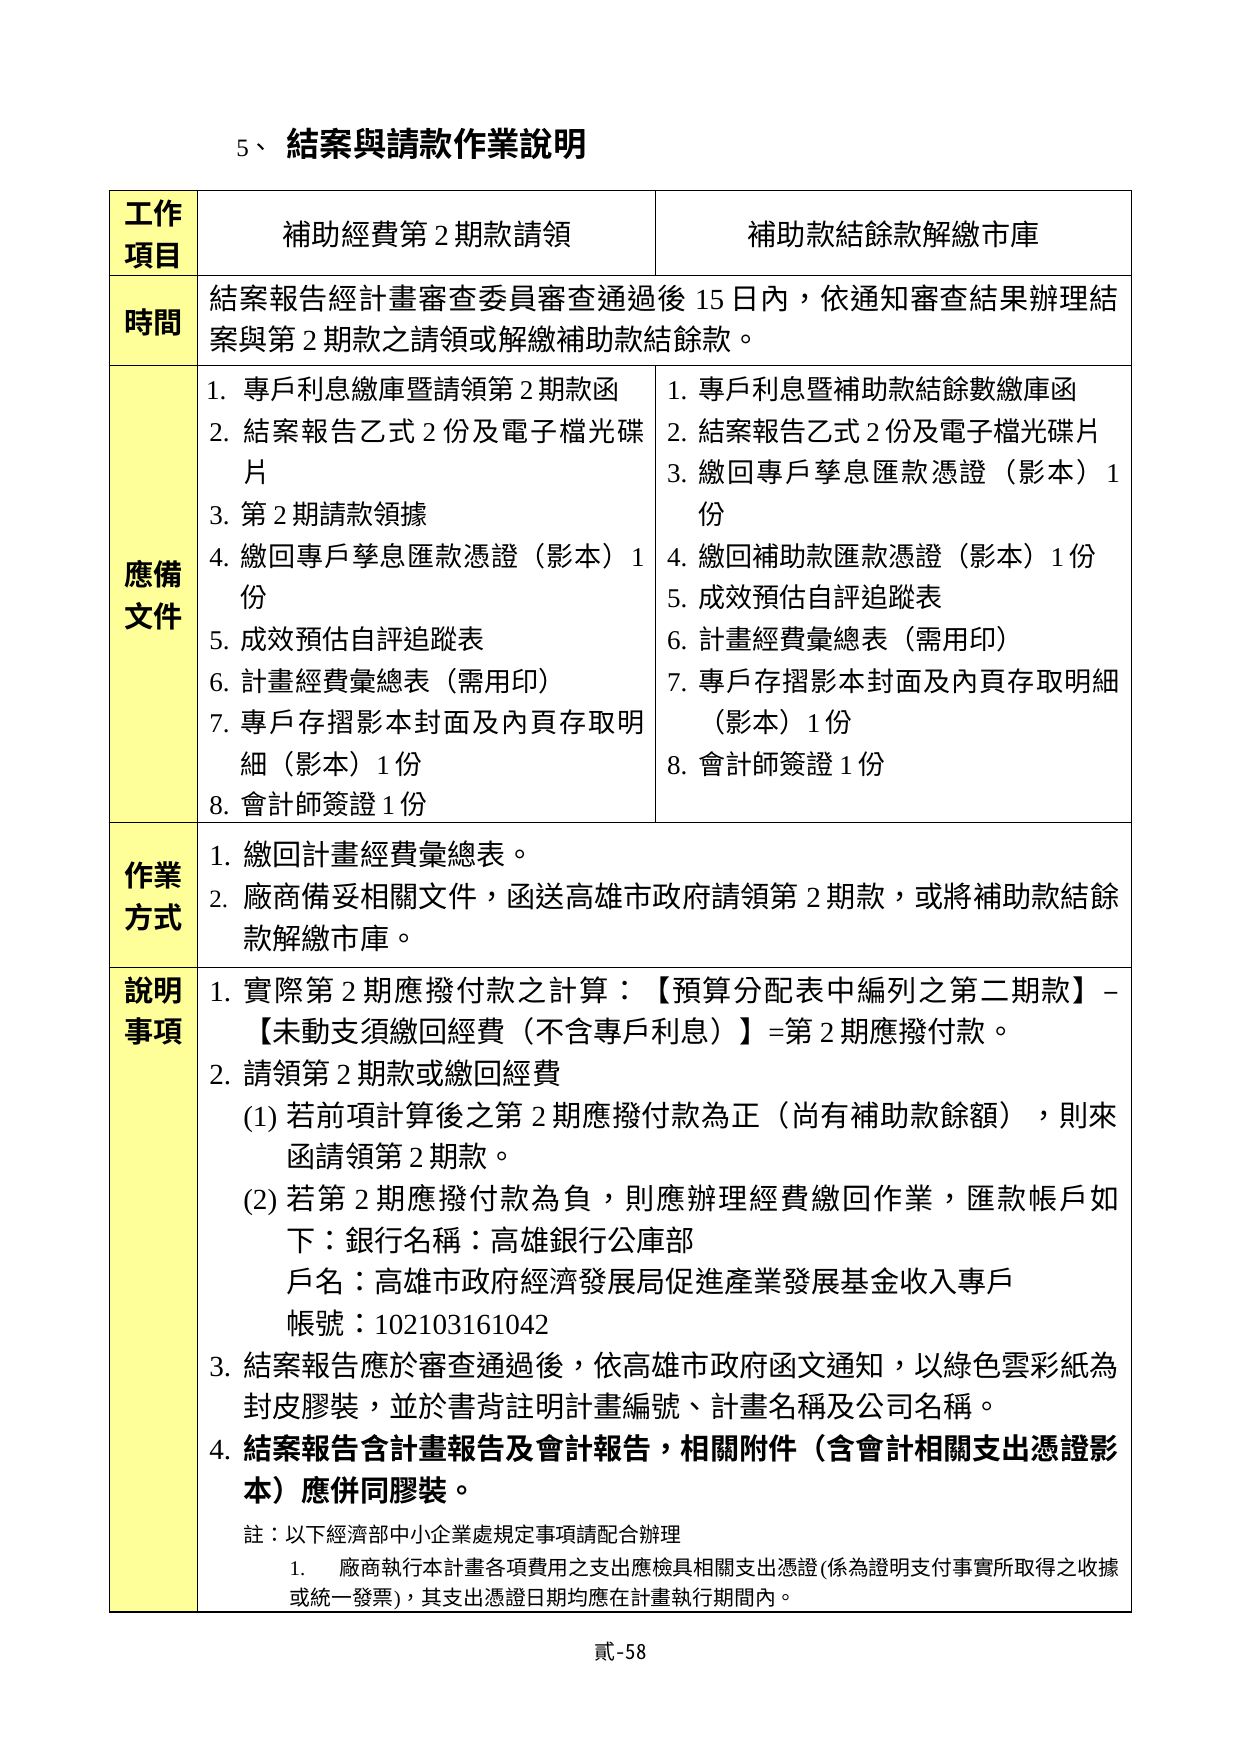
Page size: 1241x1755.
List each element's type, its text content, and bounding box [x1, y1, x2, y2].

table_cell 專戶利息暨補助款結餘數繳庫函 結案報告乙式2份及電子檔光碟片 繳回專戶孳息匯款憑證（影本）1份 繳回補助款匯款憑證（影本）1份 成效預估自評追蹤表 計畫經費彙總表（需用印） 專戶存摺影本封面及內頁存取明細（影本）1份 會計師簽證1份 [656, 366, 1131, 822]
table_cell 專戶利息繳庫暨請領第2期款函 結案報告乙式2份及電子檔光碟片 第2期請款領據 繳回專戶孳息匯款憑證（影本）1份 成效預估自評追蹤表 計畫經費彙總表（需用印） 專戶存摺影本封面及內頁存取明細（影本）1份 會計師簽證1份 [198, 366, 655, 822]
table_cell 說明事項 [110, 968, 197, 1611]
table_cell 實際第2期應撥付款之計算：【預算分配表中編列之第二期款】–【未動支須繳回經費（不含專戶利息）】=第2期應撥付款。 請領第2期款或繳回經費 若前項計算後之第2期應撥付款為正（尚有補助款餘額），則來函請領第2期款。 若第2期應撥付款為負，則應辦理經費繳回作業，匯款帳戶如下：銀行名稱：高雄銀行公庫部 戶名：高雄市政府經濟發展局促進產業發展基金收入專戶 帳號：102103161042 結案報告應於審查通過後，依高雄市政府函文通知，以綠色雲彩紙為封皮膠裝，並於書背註明計畫編號、計畫名稱及公司名稱。 結案報告含計畫報告及會計報告，相關附件（含會計相關支出憑證影本）應併同膠裝。 註：以下經濟部中小企業處規定事項請配合辦理 廠商執行本計畫各項費用之支出應檢具相關支出憑證(係為證明支付事實所取得之收據或統一發票)，其支出憑證日期均應在計畫執行期間內。 發票或收據正本請註記「經濟部地方型SBIR計畫補助」，若該筆支出發票同時列報其他政府補助計畫，則應附上分攤表以示區別；所有影本資料亦請加蓋「核與正本相符」章。另為符合審計部之規範，所有原始憑證影本將留置於高雄市政府備查。 [198, 968, 1131, 1611]
table_header 補助款結餘款解繳市庫 [656, 191, 1131, 275]
table_header 工作項目 [110, 191, 197, 275]
table_header 補助經費第2期款請領 [198, 191, 655, 275]
list 結案與請款作業說明 [236, 118, 1122, 166]
table_cell 時間 [110, 276, 197, 365]
table_cell 繳回計畫經費彙總表。 廠商備妥相關文件，函送高雄市政府請領第2期款，或將補助款結餘款解繳市庫。 [198, 823, 1131, 967]
table_cell 應備文件 [110, 366, 197, 822]
table_cell 結案報告經計畫審查委員審查通過後15日內，依通知審查結果辦理結案與第2期款之請領或解繳補助款結餘款。 [198, 276, 1131, 365]
table_cell 作業方式 [110, 823, 197, 967]
